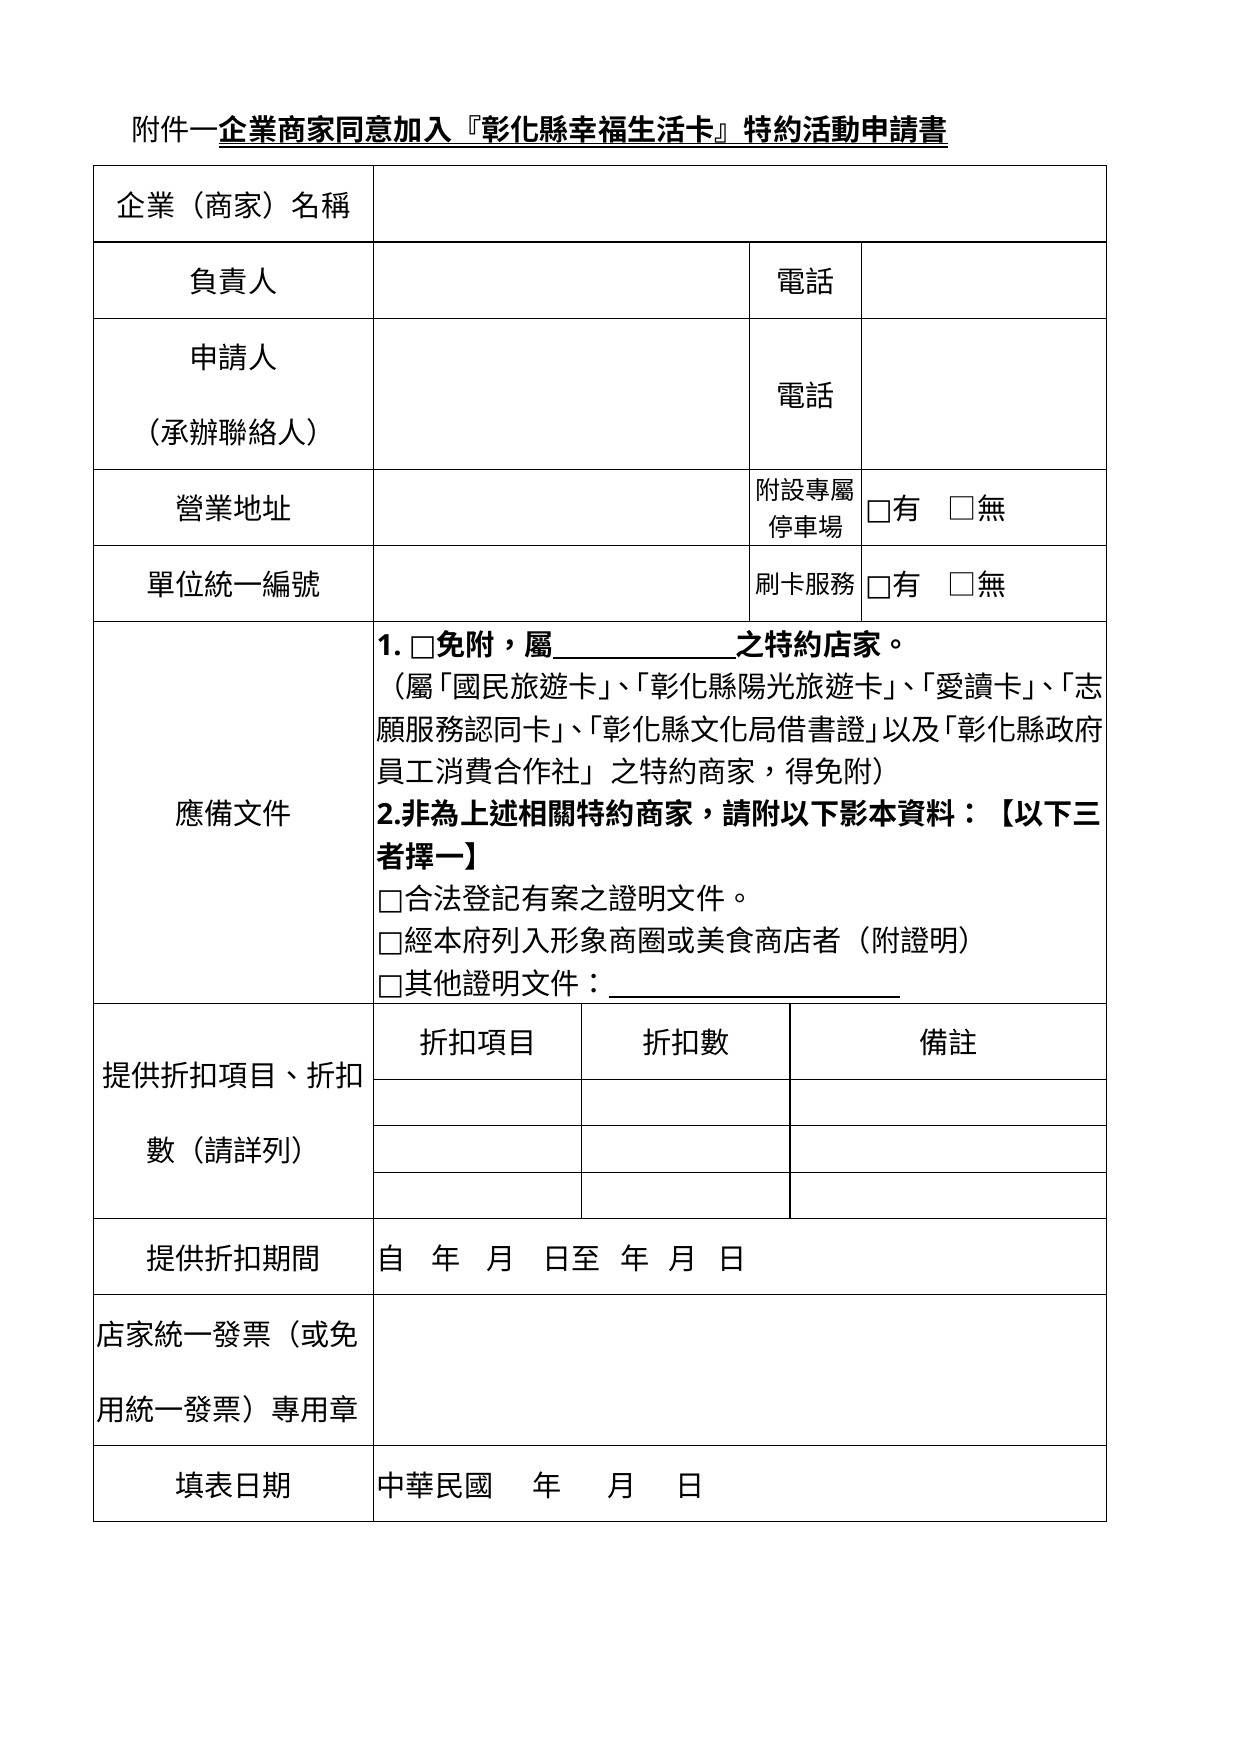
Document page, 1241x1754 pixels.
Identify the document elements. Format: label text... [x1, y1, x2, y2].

table_cell 提供折扣期間 [94, 1219, 373, 1294]
table_cell 1. □免附，屬 之特約店家。 （屬「國民旅遊卡」、「彰化縣陽光旅遊卡」、「愛讀卡」、「志願服務認同卡」、「彰化縣文化局借書證」以及「彰化縣政府員工消費合作社」之特約商家，得免附） 2.非為上述相關特約商家，請附以下影本資料：【以下三者擇一】 □合法登記有案之證明文件。 □經本府列入形象商圈或美食商店者（附證明） □其他證明文件： [374, 622, 1106, 1003]
table_cell 單位統一編號 [94, 546, 373, 621]
table_cell 電話 [750, 243, 861, 317]
table_cell [582, 1126, 789, 1172]
table_cell [862, 319, 1106, 468]
table_cell [582, 1080, 789, 1125]
table_cell 提供折扣項目、折扣數（請詳列） [94, 1004, 373, 1218]
table_cell 店家統一發票（或免用統一發票）專用章 [94, 1295, 373, 1445]
table_cell [374, 1126, 581, 1172]
table_cell 刷卡服務 [750, 546, 861, 621]
table_cell 申請人 （承辦聯絡人） [94, 319, 373, 468]
table_cell 填表日期 [94, 1446, 373, 1521]
table_header [374, 166, 1106, 241]
table_cell [374, 1295, 1106, 1445]
text 附件一企業商家同意加入『彰化縣幸福生活卡』特約活動申請書 [131, 90, 1106, 165]
table_cell 備註 [791, 1004, 1106, 1079]
table_cell □有 □無 [862, 546, 1106, 621]
table_cell [791, 1080, 1106, 1125]
table_cell 負責人 [94, 243, 373, 317]
table_header 企業（商家）名稱 [94, 166, 373, 241]
table_cell 附設專屬停車場 [750, 470, 861, 544]
table_cell 自 年 月 日至 年 月 日 [374, 1219, 1106, 1294]
table_cell [791, 1173, 1106, 1218]
table_cell [374, 1080, 581, 1125]
table_cell 營業地址 [94, 470, 373, 544]
table_cell [791, 1126, 1106, 1172]
table_cell [374, 546, 749, 621]
table_cell 應備文件 [94, 622, 373, 1003]
table_cell [582, 1173, 789, 1218]
table_cell 電話 [750, 319, 861, 468]
table_cell □有 □無 [862, 470, 1106, 544]
table_cell [374, 470, 749, 544]
table_cell [374, 319, 749, 468]
table_cell 折扣項目 [374, 1004, 581, 1079]
table_cell 中華民國 年 月 日 [374, 1446, 1106, 1521]
table_cell [374, 1173, 581, 1218]
table_cell [862, 243, 1106, 317]
table_cell [374, 243, 749, 317]
table_cell 折扣數 [582, 1004, 789, 1079]
